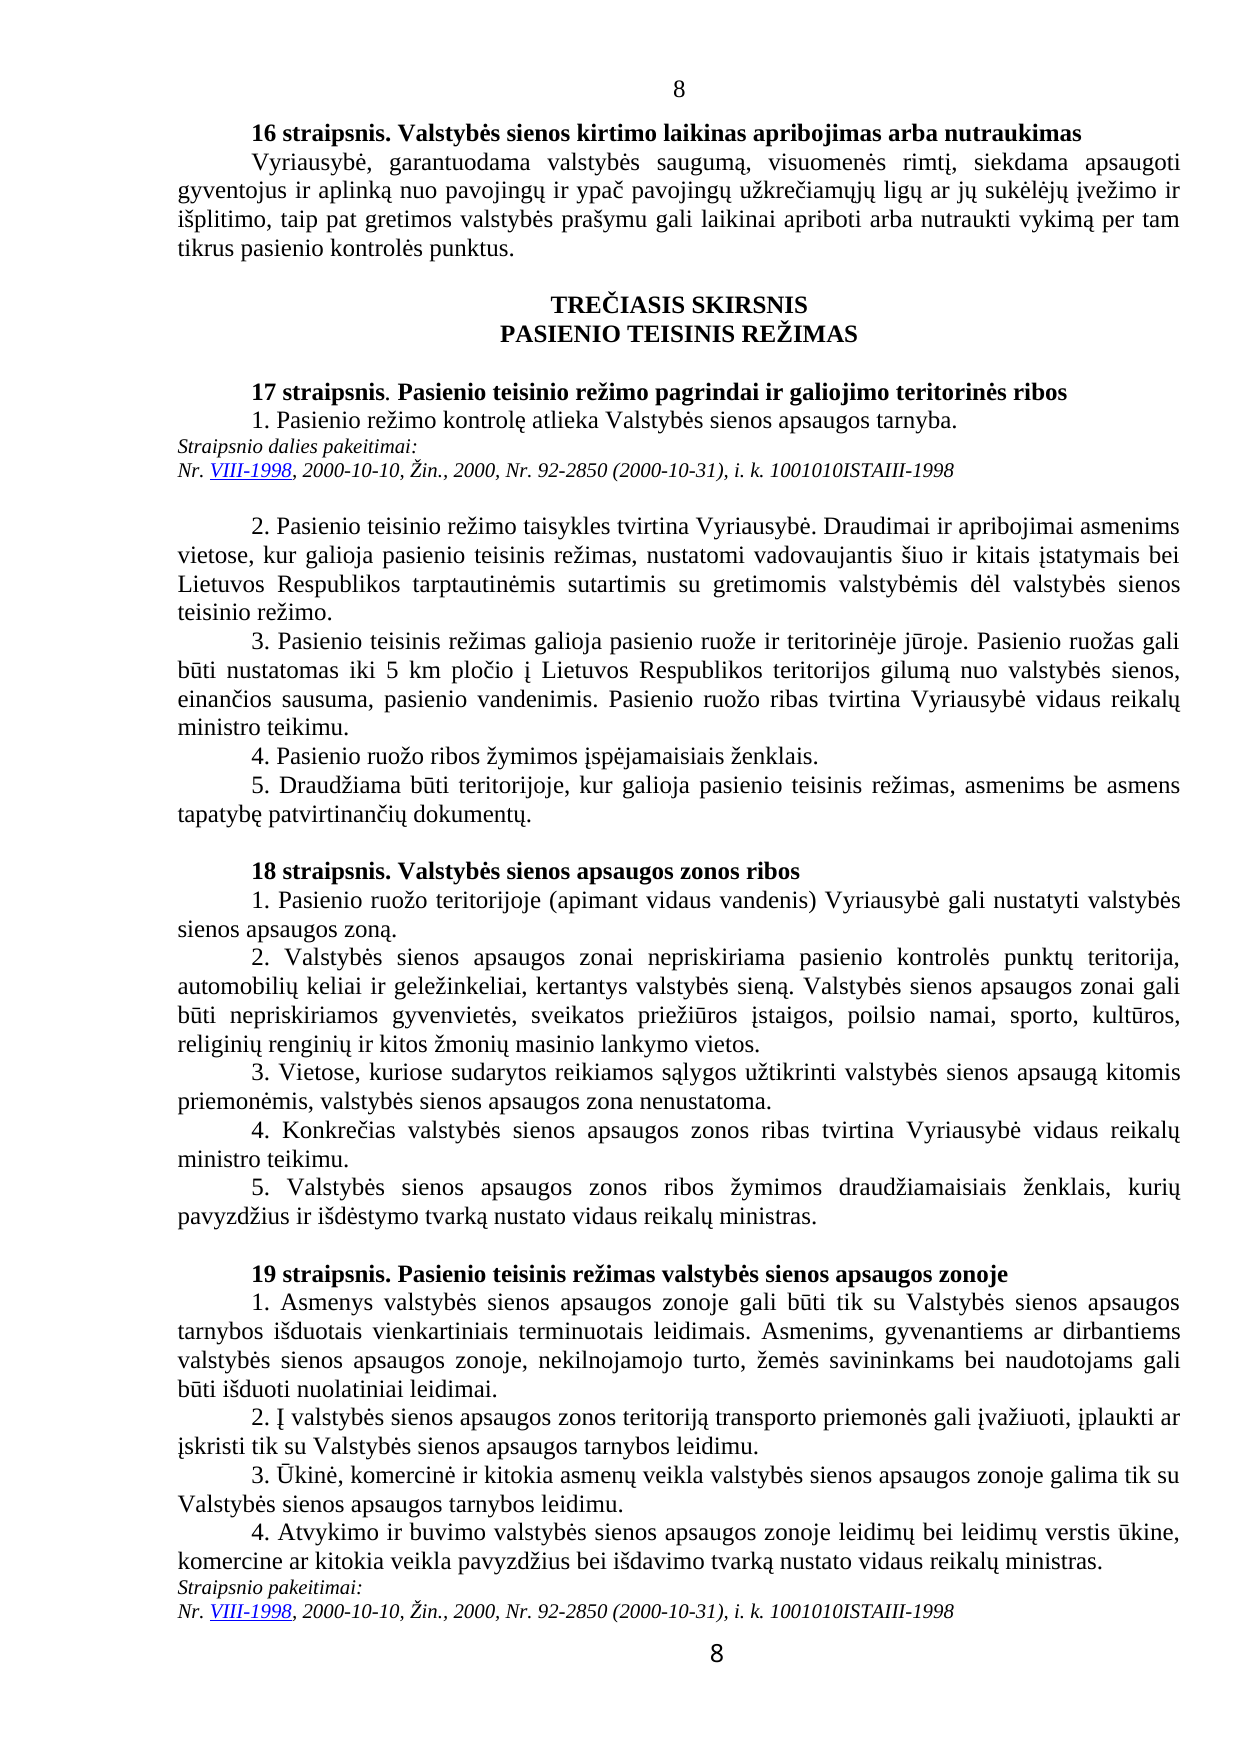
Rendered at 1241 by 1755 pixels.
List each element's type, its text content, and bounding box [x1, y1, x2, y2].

text 2. Pasienio teisinio režimo taisykles tvirtina Vyriausybė. Draudimai ir apribojimai asmenims vietose, kur galioja pasienio teisinis režimas, nustatomi vadovaujantis šiuo ir kitais įstatymais bei Lietuvos Respublikos tarptautinėmis sutartimis su gretimomis valstybėmis dėl valstybės sienos teisinio režimo. [177, 511, 1181, 626]
text 1. Asmenys valstybės sienos apsaugos zonoje gali būti tik su Valstybės sienos apsaugos tarnybos išduotais vienkartiniais terminuotais leidimais. Asmenims, gyvenantiems ar dirbantiems valstybės sienos apsaugos zonoje, nekilnojamojo turto, žemės savininkams bei naudotojams gali būti išduoti nuolatiniai leidimai. [177, 1287, 1181, 1402]
text 17 straipsnis. Pasienio teisinio režimo pagrindai ir galiojimo teritorinės ribos [177, 377, 1181, 406]
text 19 straipsnis. Pasienio teisinis režimas valstybės sienos apsaugos zonoje [177, 1259, 1181, 1287]
text 18 straipsnis. Valstybės sienos apsaugos zonos ribos [177, 856, 1181, 885]
text TREČIASIS SKIRSNIS [177, 291, 1181, 319]
text 4. Atvykimo ir buvimo valstybės sienos apsaugos zonoje leidimų bei leidimų verstis ūkine, komercine ar kitokia veikla pavyzdžius bei išdavimo tvarką nustato vidaus reikalų ministras. [177, 1517, 1181, 1575]
text Straipsnio pakeitimai: [177, 1575, 1181, 1599]
text Nr. VIII-1998, 2000-10-10, Žin., 2000, Nr. 92-2850 (2000-10-31), i. k. 1001010ISTAIII-1998 [177, 1599, 1181, 1623]
text 5. Draudžiama būti teritorijoje, kur galioja pasienio teisinis režimas, asmenims be asmens tapatybę patvirtinančių dokumentų. [177, 770, 1181, 827]
text Straipsnio dalies pakeitimai: [177, 434, 1181, 458]
text 4. Pasienio ruožo ribos žymimos įspėjamaisiais ženklais. [177, 741, 1181, 770]
text 1. Pasienio ruožo teritorijoje (apimant vidaus vandenis) Vyriausybė gali nustatyti valstybės sienos apsaugos zoną. [177, 885, 1181, 942]
text 2. Valstybės sienos apsaugos zonai nepriskiriama pasienio kontrolės punktų teritorija, automobilių keliai ir geležinkeliai, kertantys valstybės sieną. Valstybės sienos apsaugos zonai gali būti nepriskiriamos gyvenvietės, sveikatos priežiūros įstaigos, poilsio namai, sporto, kultūros, religinių renginių ir kitos žmonių masinio lankymo vietos. [177, 942, 1181, 1057]
text 3. Vietose, kuriose sudarytos reikiamos sąlygos užtikrinti valstybės sienos apsaugą kitomis priemonėmis, valstybės sienos apsaugos zona nenustatoma. [177, 1057, 1181, 1115]
text 3. Pasienio teisinis režimas galioja pasienio ruože ir teritorinėje jūroje. Pasienio ruožas gali būti nustatomas iki 5 km pločio į Lietuvos Respublikos teritorijos gilumą nuo valstybės sienos, einančios sausuma, pasienio vandenimis. Pasienio ruožo ribas tvirtina Vyriausybė vidaus reikalų ministro teikimu. [177, 626, 1181, 741]
text 5. Valstybės sienos apsaugos zonos ribos žymimos draudžiamaisiais ženklais, kurių pavyzdžius ir išdėstymo tvarką nustato vidaus reikalų ministras. [177, 1172, 1181, 1230]
text 3. Ūkinė, komercinė ir kitokia asmenų veikla valstybės sienos apsaugos zonoje galima tik su Valstybės sienos apsaugos tarnybos leidimu. [177, 1460, 1181, 1517]
text PASIENIO TEISINIS REŽIMAS [177, 319, 1181, 348]
text 2. Į valstybės sienos apsaugos zonos teritoriją transporto priemonės gali įvažiuoti, įplaukti ar įskristi tik su Valstybės sienos apsaugos tarnybos leidimu. [177, 1402, 1181, 1460]
text 4. Konkrečias valstybės sienos apsaugos zonos ribas tvirtina Vyriausybė vidaus reikalų ministro teikimu. [177, 1115, 1181, 1172]
text 16 straipsnis. Valstybės sienos kirtimo laikinas apribojimas arba nutraukimas [251, 118, 1181, 147]
text Nr. VIII-1998, 2000-10-10, Žin., 2000, Nr. 92-2850 (2000-10-31), i. k. 1001010ISTAIII-1998 [177, 458, 1181, 482]
text 1. Pasienio režimo kontrolę atlieka Valstybės sienos apsaugos tarnyba. [177, 406, 1181, 434]
text Vyriausybė, garantuodama valstybės saugumą, visuomenės rimtį, siekdama apsaugoti gyventojus ir aplinką nuo pavojingų ir ypač pavojingų užkrečiamųjų ligų ar jų sukėlėjų įvežimo ir išplitimo, taip pat gretimos valstybės prašymu gali laikinai apriboti arba nutraukti vykimą per tam tikrus pasienio kontrolės punktus. [177, 147, 1181, 262]
